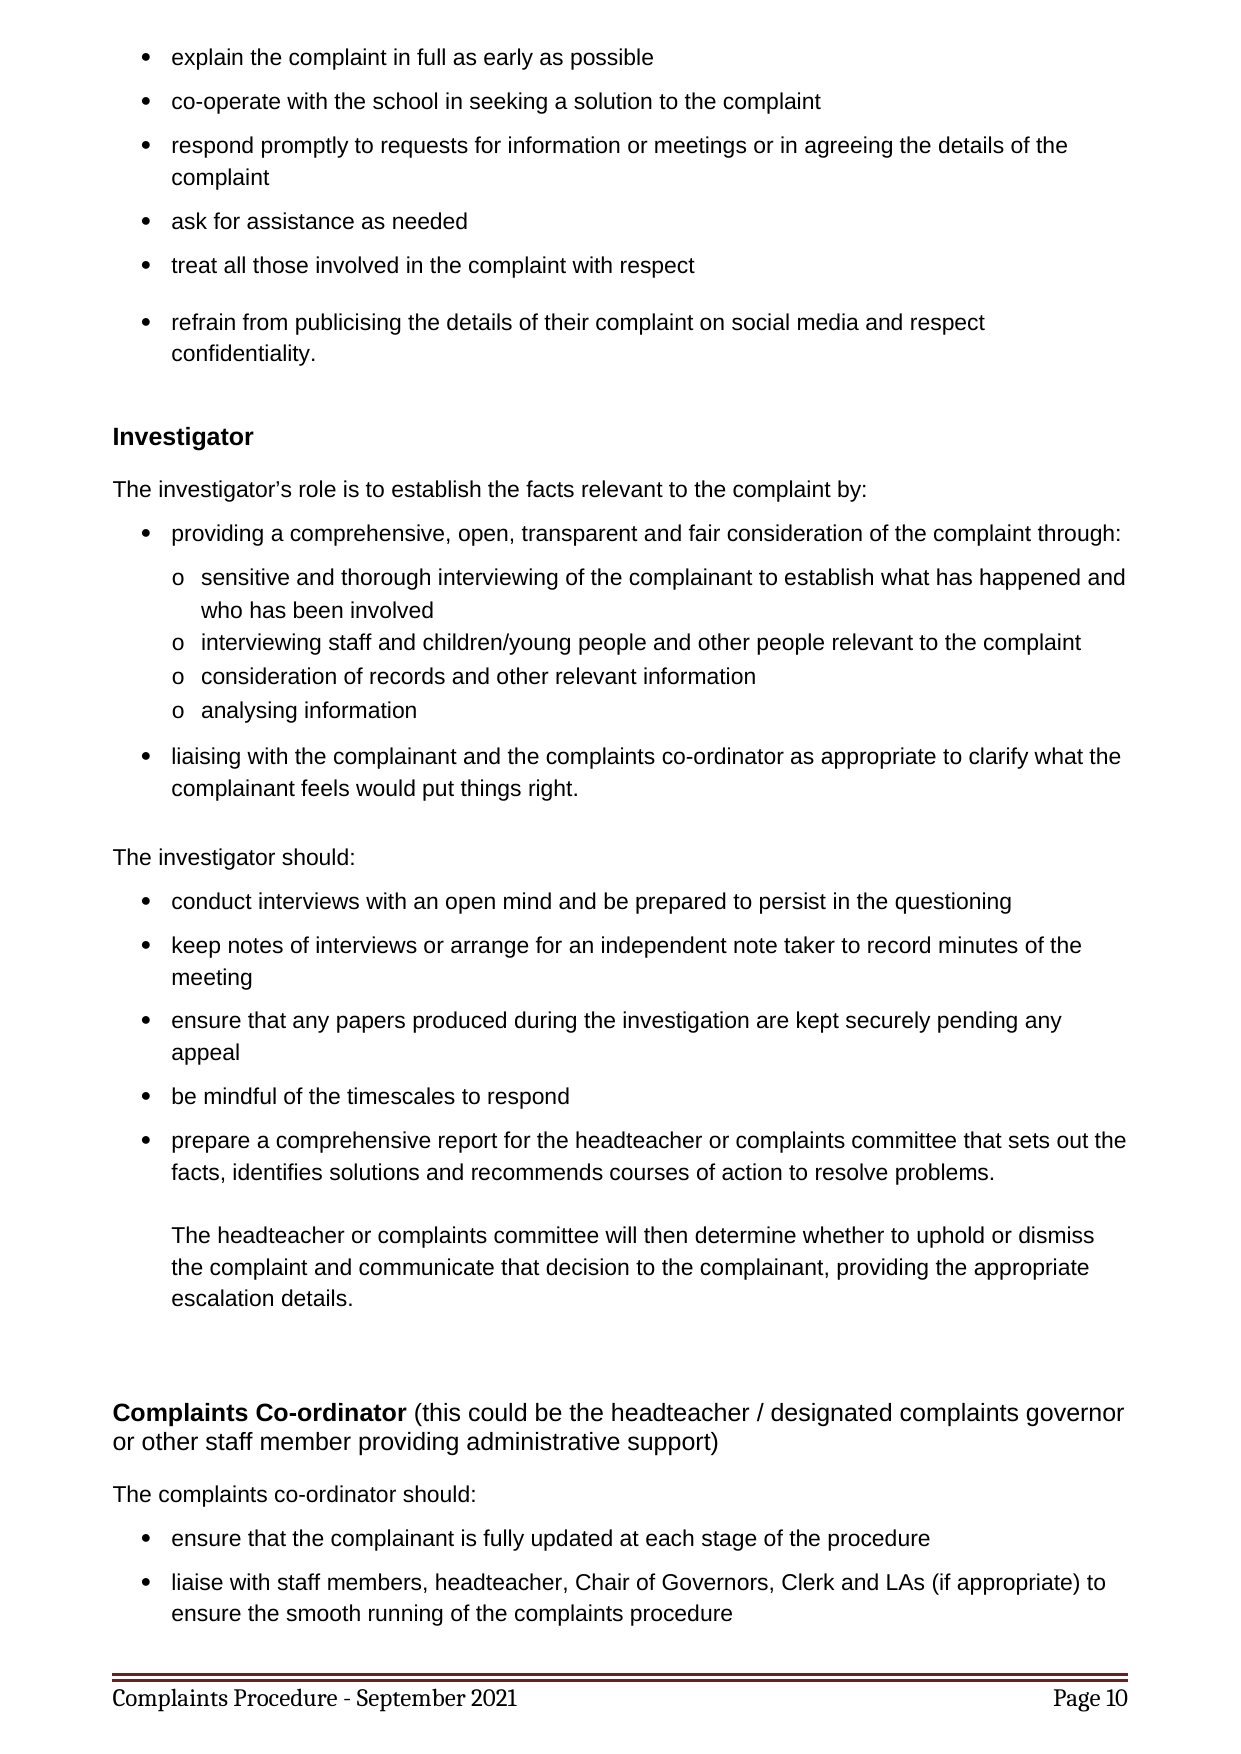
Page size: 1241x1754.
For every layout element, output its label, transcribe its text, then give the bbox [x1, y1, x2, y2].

list respond promptly to requests for information or meetings or in agreeing the details of the complaint [142, 132, 1128, 190]
list liaise with staff members, headteacher, Chair of Governors, Clerk and LAs (if appropriate) to ensure the smooth running of the complaints procedure [142, 1569, 1128, 1627]
list conduct interviews with an open mind and be prepared to persist in the questioning [142, 888, 1128, 914]
list liaising with the complainant and the complaints co-ordinator as appropriate to clarify what the complainant feels would put things right. [142, 743, 1128, 801]
list ask for assistance as needed [142, 208, 1128, 234]
list consideration of records and other relevant information [171, 663, 1128, 691]
subtitle Complaints Co-ordinator (this could be the headteacher / designated complaints governor or other staff member providing administrative support) [112, 1398, 1128, 1456]
list treat all those involved in the complaint with respect [142, 252, 1128, 278]
list interviewing staff and children/young people and other people relevant to the complaint [171, 629, 1128, 657]
list sensitive and thorough interviewing of the complainant to establish what has happened and who has been involved [171, 564, 1128, 623]
subtitle Investigator [112, 422, 1128, 451]
text The investigator should: [112, 844, 1128, 870]
list analysing information [171, 697, 1128, 725]
list providing a comprehensive, open, transparent and fair consideration of the complaint through: [142, 519, 1128, 546]
list ensure that any papers produced during the investigation are kept securely pending any appeal [142, 1007, 1128, 1065]
text The complaints co-ordinator should: [112, 1481, 1128, 1507]
list co-operate with the school in seeking a solution to the complaint [142, 88, 1128, 115]
list keep notes of interviews or arrange for an independent note taker to record minutes of the meeting [142, 932, 1128, 990]
text The investigator’s role is to establish the facts relevant to the complaint by: [112, 476, 1128, 502]
list refrain from publicising the details of their complaint on social media and respect confidentiality. [142, 309, 1128, 367]
list prepare a comprehensive report for the headteacher or complaints committee that sets out the facts, identifies solutions and recommends courses of action to resolve problems. The headteacher or complaints committee will then determine whether to uphold or dismiss the complaint and communicate that decision to the complainant, providing the appropriate escalation details. [142, 1127, 1128, 1311]
list ensure that the complainant is fully updated at each stage of the procedure [142, 1525, 1128, 1551]
list explain the complaint in full as early as possible [142, 44, 1128, 71]
list be mindful of the timescales to respond [142, 1083, 1128, 1109]
